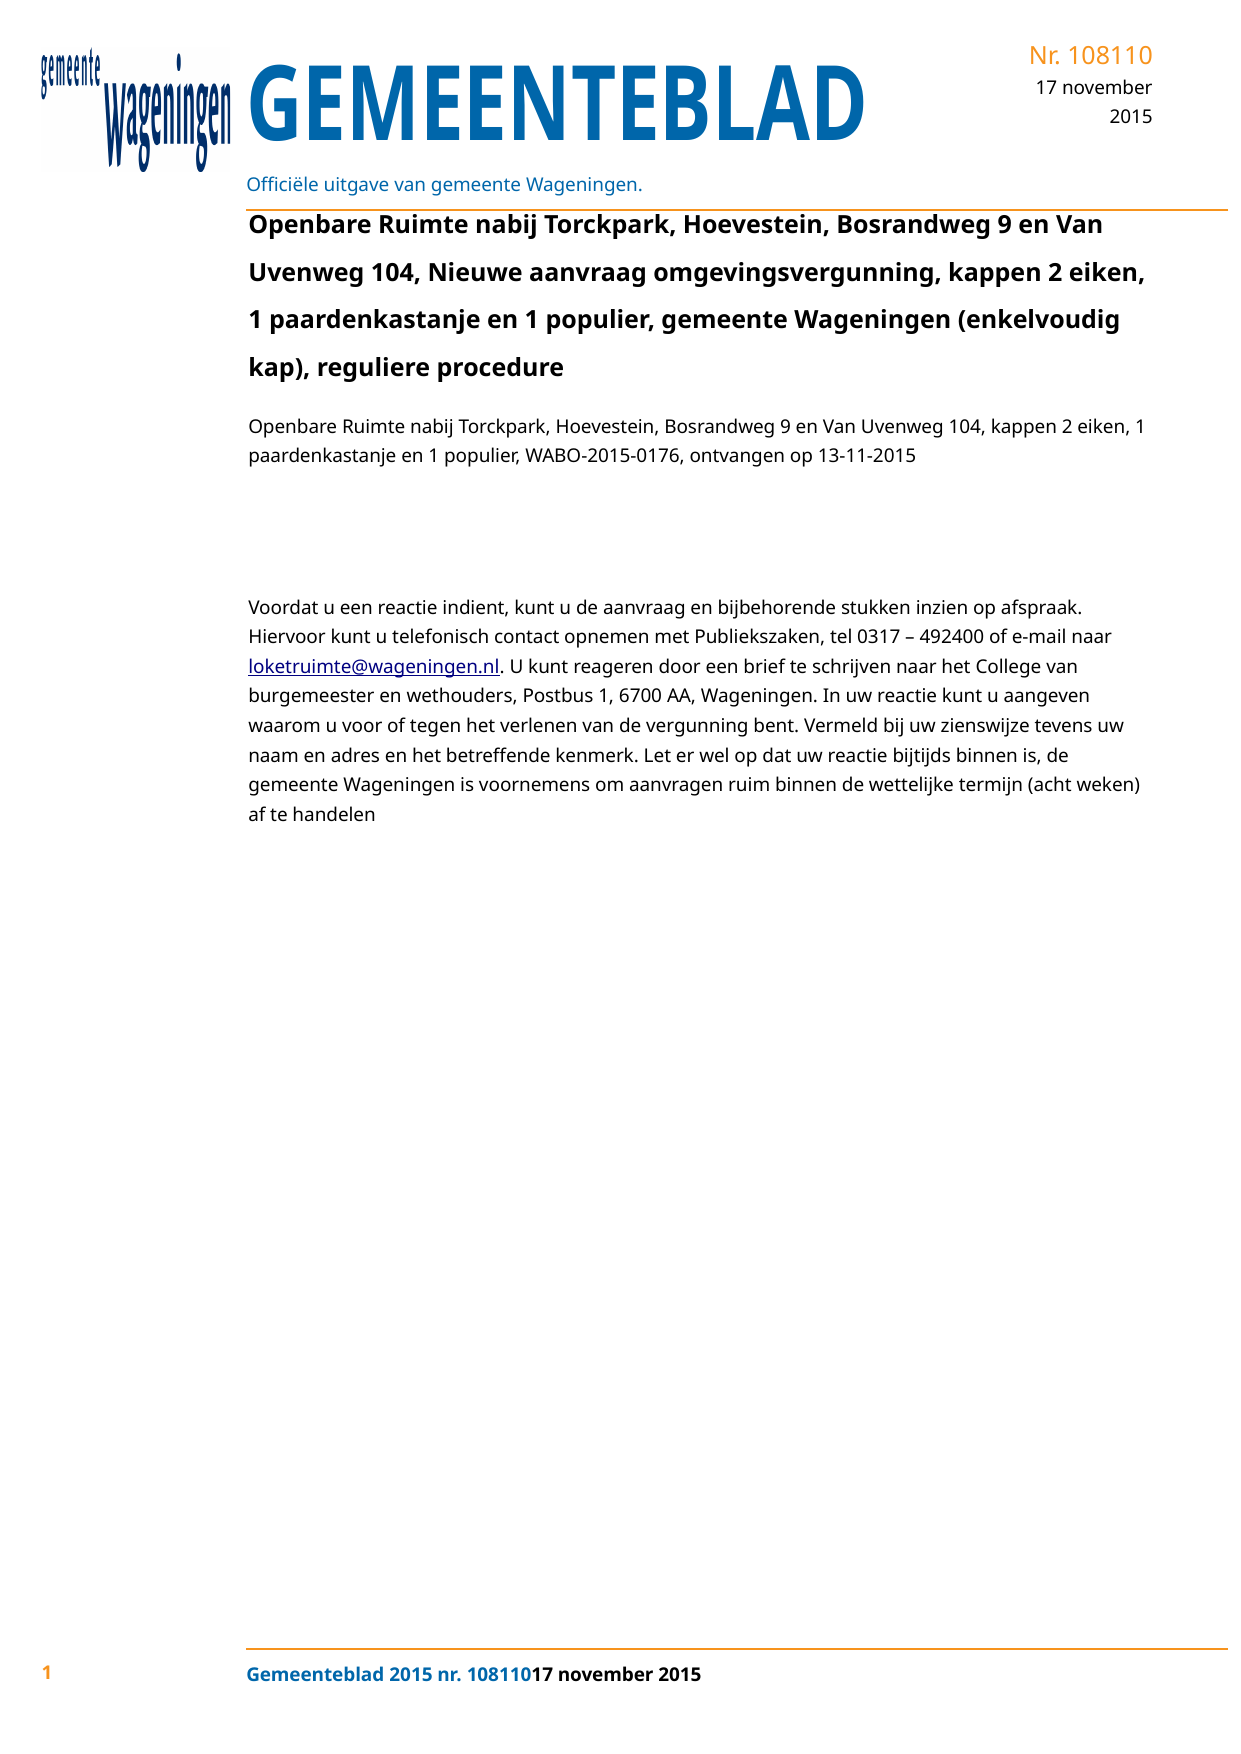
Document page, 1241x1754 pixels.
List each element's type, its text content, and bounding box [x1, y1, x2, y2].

picture [41, 47, 231, 172]
text Voordat u een reactie indient, kunt u de aanvraag en bijbehorende stukken inzien op afspraak. Hiervoor kunt u telefonisch contact opnemen met Publiekszaken, tel 0317 – 492400 of e-mail naar loketruimte@wageningen.nl. U kunt reageren door een brief te schrijven naar het College van burgemeester en wethouders, Postbus 1, 6700 AA, Wageningen. In uw reactie kunt u aangeven waarom u voor of tegen het verlenen van de vergunning bent. Vermeld bij uw zienswijze tevens uw naam en adres en het betreffende kenmerk. Let er wel op dat uw reactie bijtijds binnen is, de gemeente Wageningen is voornemens om aanvragen ruim binnen de wettelijke termijn (acht weken) af te handelen [248, 594, 1152, 827]
text Openbare Ruimte nabij Torckpark, Hoevestein, Bosrandweg 9 en Van Uvenweg 104, Nieuwe aanvraag omgevingsvergunning, kappen 2 eiken, 1 paardenkastanje en 1 populier, gemeente Wageningen (enkelvoudig kap), reguliere procedure [248, 211, 1152, 384]
text Openbare Ruimte nabij Torckpark, Hoevestein, Bosrandweg 9 en Van Uvenweg 104, kappen 2 eiken, 1 paardenkastanje en 1 populier, WABO-2015-0176, ontvangen op 13-11-2015 [248, 413, 1152, 468]
